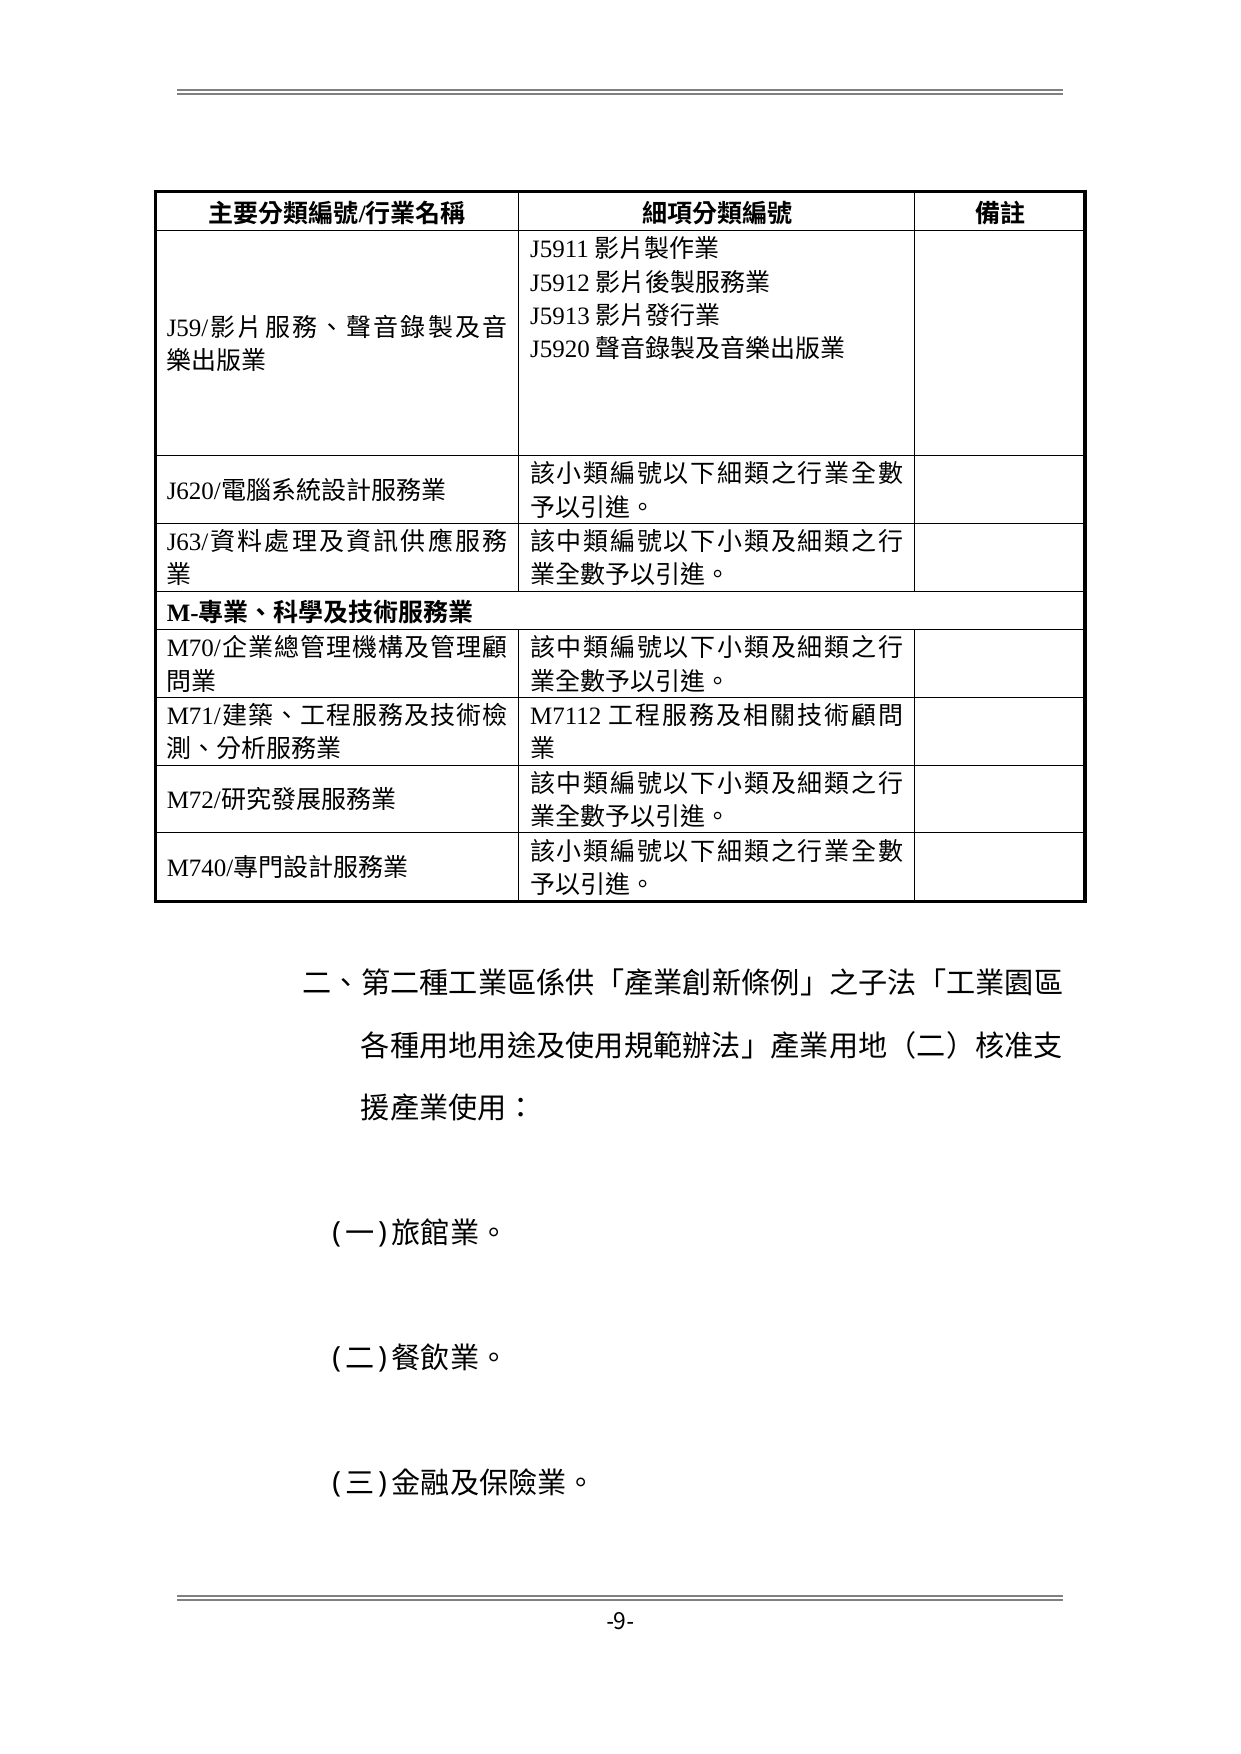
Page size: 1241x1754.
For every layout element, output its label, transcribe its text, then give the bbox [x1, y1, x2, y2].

table_cell M740/專門設計服務業 [157, 833, 518, 900]
table_cell 該中類編號以下小類及細類之行業全數予以引進。 [519, 766, 914, 832]
table_cell 該中類編號以下小類及細類之行業全數予以引進。 [519, 524, 914, 591]
text (三)金融及保險業。 [327, 1439, 1063, 1502]
table_cell J63/資料處理及資訊供應服務業 [157, 524, 518, 591]
table_cell [915, 698, 1083, 764]
table_cell M70/企業總管理機構及管理顧問業 [157, 630, 518, 697]
table_cell [915, 766, 1083, 832]
table_cell M-專業、科學及技術服務業 [157, 592, 1083, 629]
table_cell [915, 231, 1083, 455]
table_header 備註 [915, 193, 1083, 230]
table_cell J59/影片服務、聲音錄製及音樂出版業 [157, 231, 518, 455]
table_header 主要分類編號/行業名稱 [157, 193, 518, 230]
table_cell 該中類編號以下小類及細類之行業全數予以引進。 [519, 630, 914, 697]
table_cell M71/建築、工程服務及技術檢測、分析服務業 [157, 698, 518, 764]
table_cell [915, 524, 1083, 591]
table_cell M7112工程服務及相關技術顧問業 [519, 698, 914, 764]
table_cell [915, 833, 1083, 900]
table_cell [915, 456, 1083, 523]
table_cell 該小類編號以下細類之行業全數予以引進。 [519, 456, 914, 523]
table_cell [915, 630, 1083, 697]
table_cell J5911影片製作業 J5912影片後製服務業 J5913影片發行業 J5920聲音錄製及音樂出版業 [519, 231, 914, 455]
table_cell 該小類編號以下細類之行業全數予以引進。 [519, 833, 914, 900]
text (一)旅館業。 [327, 1189, 1063, 1252]
text (二)餐飲業。 [327, 1314, 1063, 1377]
table_cell J620/電腦系統設計服務業 [157, 456, 518, 523]
table_cell M72/研究發展服務業 [157, 766, 518, 832]
text 二、第二種工業區係供「產業創新條例」之子法「工業園區各種用地用途及使用規範辦法」產業用地（二）核准支援產業使用： [302, 939, 1063, 1127]
table_header 細項分類編號 [519, 193, 914, 230]
